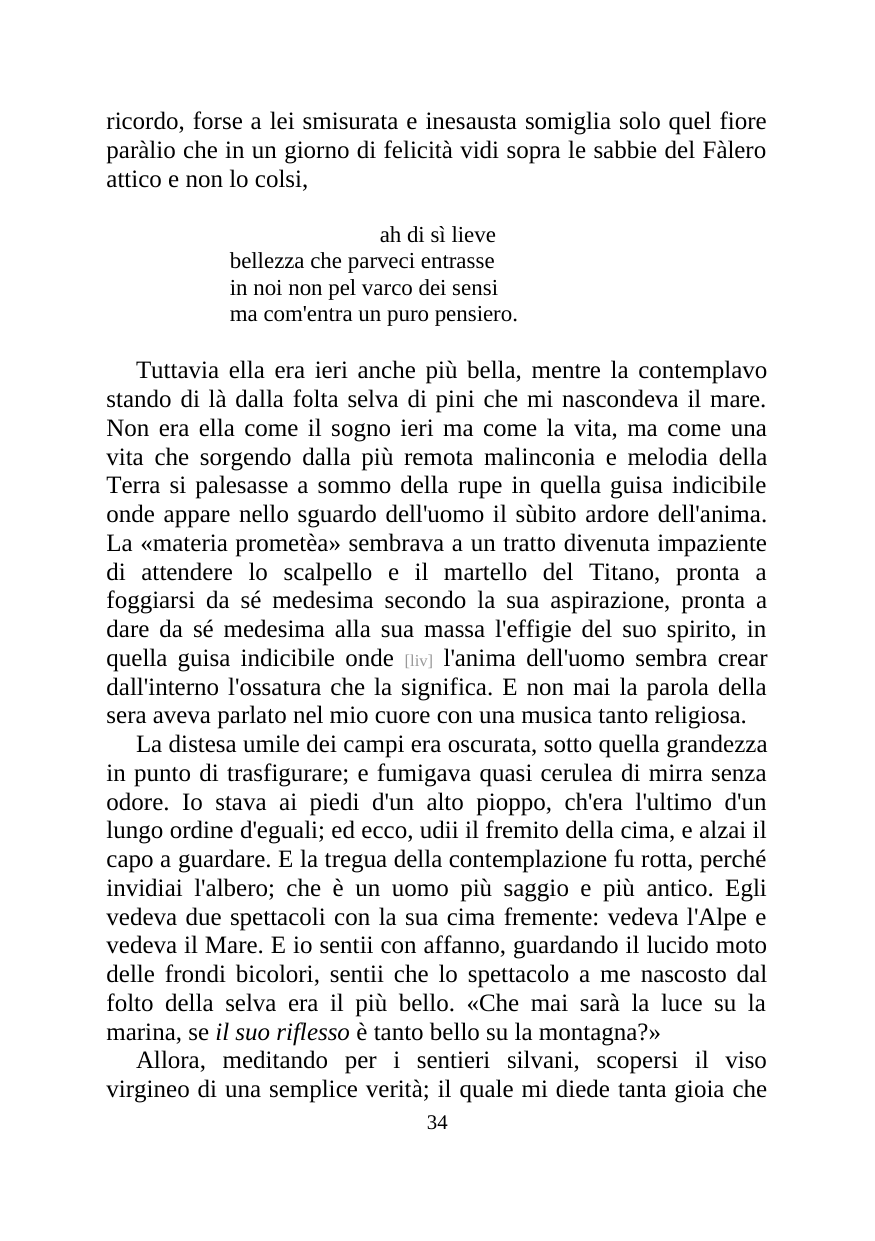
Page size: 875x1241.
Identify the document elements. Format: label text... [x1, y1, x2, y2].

text bellezza che parveci entrasse [200, 248, 768, 274]
text La distesa umile dei campi era oscurata, sotto quella grandezza in punto di trasfigurare; e fumigava quasi cerulea di mirra senza odore. Io stava ai piedi d'un alto pioppo, ch'era l'ultimo d'un lungo ordine d'eguali; ed ecco, udii il fremito della cima, e alzai il capo a guardare. E la tregua della contemplazione fu rotta, perché invidiai l'albero; che è un uomo più saggio e più antico. Egli vedeva due spettacoli con la sua cima fremente: vedeva l'Alpe e vedeva il Mare. E io sentii con affanno, guardando il lucido moto delle frondi bicolori, sentii che lo spettacolo a me nascosto dal folto della selva era il più bello. «Che mai sarà la luce su la marina, se il suo riflesso è tanto bello su la montagna?» [106, 729, 768, 1045]
text ricordo, forse a lei smisurata e inesausta somiglia solo quel fiore paràlio che in un giorno di felicità vidi sopra le sabbie del Fàlero attico e non lo colsi, [106, 106, 768, 192]
text in noi non pel varco dei sensi [200, 274, 768, 300]
text Tuttavia ella era ieri anche più bella, mentre la contemplavo stando di là dalla folta selva di pini che mi nascondeva il mare. Non era ella come il sogno ieri ma come la vita, ma come una vita che sorgendo dalla più remota malinconia e melodia della Terra si palesasse a sommo della rupe in quella guisa indicibile onde appare nello sguardo dell'uomo il sùbito ardore dell'anima. La «materia prometèa» sembrava a un tratto divenuta impaziente di attendere lo scalpello e il martello del Titano, pronta a foggiarsi da sé medesima secondo la sua aspirazione, pronta a dare da sé medesima alla sua massa l'effigie del suo spirito, in quella guisa indicibile onde [liv] l'anima dell'uomo sembra crear dall'interno l'ossatura che la significa. E non mai la parola della sera aveva parlato nel mio cuore con una musica tanto religiosa. [106, 355, 768, 729]
text Allora, meditando per i sentieri silvani, scopersi il viso virgineo di una semplice verità; il quale mi diede tanta gioia che [106, 1045, 768, 1103]
text ma com'entra un puro pensiero. [200, 300, 768, 327]
text ah di sì lieve [350, 221, 768, 248]
